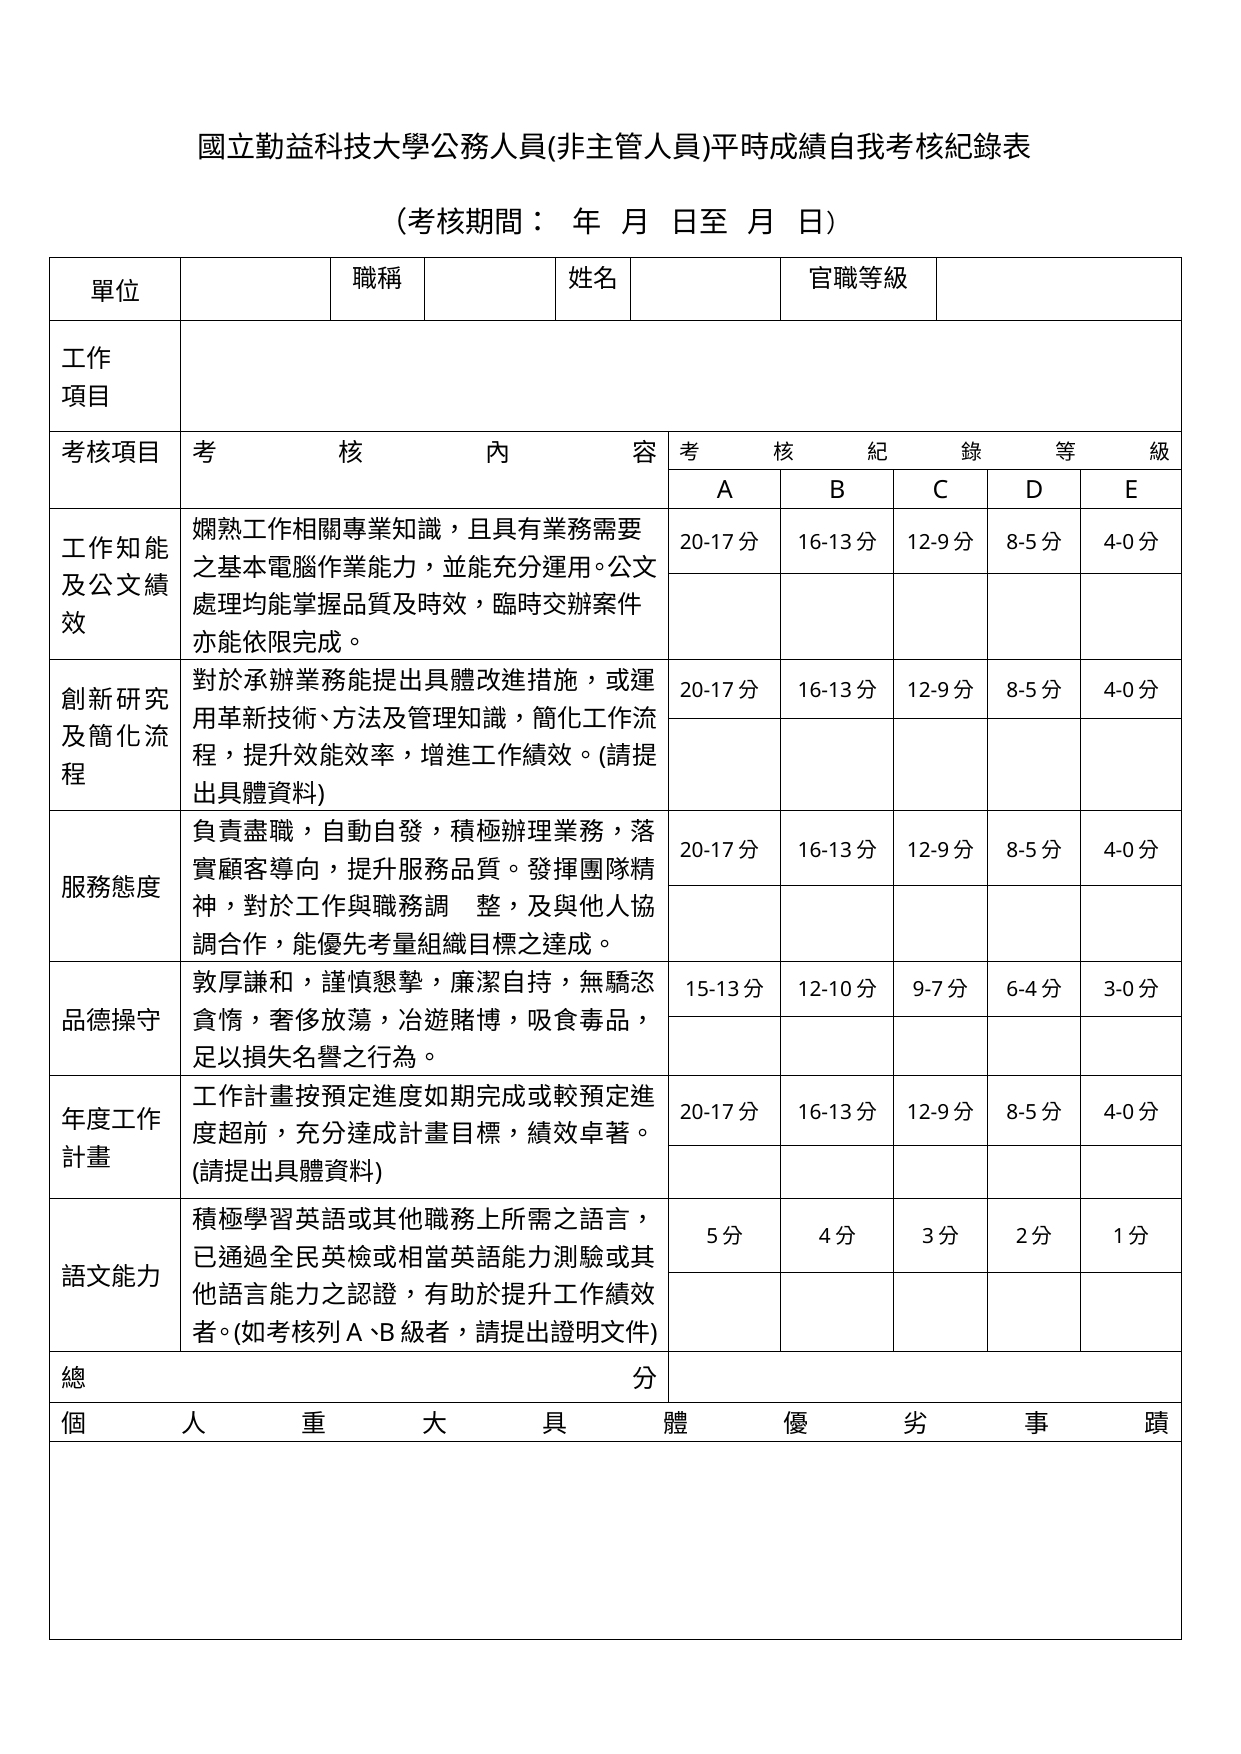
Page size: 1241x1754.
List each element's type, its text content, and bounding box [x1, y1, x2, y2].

table_cell [181, 321, 1181, 431]
table_cell 8-5分 [988, 811, 1080, 885]
table_header 職稱 [331, 258, 424, 320]
table_cell 12-9分 [894, 811, 987, 885]
table_cell [894, 1273, 987, 1351]
table_cell 工作計畫按預定進度如期完成或較預定進度超前，充分達成計畫目標，績效卓著。(請提出具體資料) [181, 1076, 668, 1198]
table_cell 15-13分 [669, 962, 780, 1016]
table_cell D [988, 470, 1080, 508]
table_cell 4-0分 [1081, 660, 1181, 718]
table_cell [1081, 1146, 1181, 1198]
table_cell [1081, 886, 1181, 961]
table_cell 8-5分 [988, 660, 1080, 718]
table_cell 品德操守 [50, 962, 180, 1074]
table_cell [988, 1273, 1080, 1351]
table_cell 8-5分 [988, 1076, 1080, 1145]
table_cell 年度工作計畫 [50, 1076, 180, 1198]
table_cell [894, 574, 987, 659]
table_cell 負責盡職，自動自發，積極辦理業務，落實顧客導向，提升服務品質。發揮團隊精神，對於工作與職務調 整，及與他人協調合作，能優先考量組織目標之達成。 [181, 811, 668, 961]
table_cell 創新研究及簡化流程 [50, 660, 180, 810]
table_cell [988, 719, 1080, 810]
table_cell C [894, 470, 987, 508]
table_cell 考核內容 [181, 432, 668, 508]
table_cell 4-0分 [1081, 509, 1181, 573]
table_cell [781, 1273, 893, 1351]
table_header 姓名 [556, 258, 630, 320]
table_header [181, 258, 330, 320]
table_cell 12-9分 [894, 1076, 987, 1145]
table_cell [894, 1017, 987, 1074]
table_cell [669, 574, 780, 659]
table_cell 8-5分 [988, 509, 1080, 573]
table_cell 16-13分 [781, 660, 893, 718]
table_cell [669, 1352, 1181, 1402]
table_cell 2分 [988, 1199, 1080, 1272]
table_cell 20-17分 [669, 811, 780, 885]
table_cell 4-0分 [1081, 811, 1181, 885]
table_cell [1081, 719, 1181, 810]
table_cell [669, 719, 780, 810]
table_cell 工作 項目 [50, 321, 180, 431]
table_cell 12-9分 [894, 509, 987, 573]
table_cell [50, 1442, 1181, 1639]
table_cell [781, 1017, 893, 1074]
table_cell 5分 [669, 1199, 780, 1272]
table_cell 3分 [894, 1199, 987, 1272]
table_cell 嫻熟工作相關專業知識，且具有業務需要之基本電腦作業能力，並能充分運用。公文處理均能掌握品質及時效，臨時交辦案件亦能依限完成。 [181, 509, 668, 659]
table_cell 16-13分 [781, 509, 893, 573]
table_cell 1分 [1081, 1199, 1181, 1272]
table_cell 考核項目 [50, 432, 180, 508]
table_cell 9-7分 [894, 962, 987, 1016]
table_cell [781, 574, 893, 659]
table_header [425, 258, 555, 320]
table_cell [669, 1017, 780, 1074]
table_cell [781, 1146, 893, 1198]
table_cell 工作知能及公文績效 [50, 509, 180, 659]
table_cell 16-13分 [781, 811, 893, 885]
text （考核期間： 年 月 日至 月 日） [106, 182, 1122, 257]
table_cell 4分 [781, 1199, 893, 1272]
table_cell [781, 886, 893, 961]
table_cell [669, 1146, 780, 1198]
table_cell 總分 [50, 1352, 668, 1402]
table_cell [669, 886, 780, 961]
table_cell 20-17分 [669, 1076, 780, 1145]
table_cell 積極學習英語或其他職務上所需之語言，已通過全民英檢或相當英語能力測驗或其他語言能力之認證，有助於提升工作績效者。(如考核列A、B級者，請提出證明文件) [181, 1199, 668, 1351]
table_header [937, 258, 1181, 320]
table_cell 服務態度 [50, 811, 180, 961]
table_cell 12-9分 [894, 660, 987, 718]
table_cell 16-13分 [781, 1076, 893, 1145]
table_cell 語文能力 [50, 1199, 180, 1351]
table_cell [1081, 1273, 1181, 1351]
table_cell B [781, 470, 893, 508]
table_cell [894, 719, 987, 810]
table_header 官職等級 [781, 258, 936, 320]
table_cell [988, 574, 1080, 659]
text 國立勤益科技大學公務人員(非主管人員)平時成績自我考核紀錄表 [106, 107, 1122, 182]
table_cell 個人重大具體優劣事蹟 [50, 1403, 1181, 1441]
table_cell 6-4分 [988, 962, 1080, 1016]
table_cell 20-17分 [669, 509, 780, 573]
table_cell 考核紀錄等級 [669, 432, 1181, 469]
table_header [631, 258, 780, 320]
table_cell 12-10分 [781, 962, 893, 1016]
table_cell [781, 719, 893, 810]
table_cell [988, 1017, 1080, 1074]
table_cell [988, 886, 1080, 961]
table_cell [894, 886, 987, 961]
table_cell A [669, 470, 780, 508]
table_header 單位 [50, 258, 180, 320]
table_cell [669, 1273, 780, 1351]
table_cell E [1081, 470, 1181, 508]
table_cell [1081, 1017, 1181, 1074]
table_cell [988, 1146, 1080, 1198]
table_cell 20-17分 [669, 660, 780, 718]
table_cell [894, 1146, 987, 1198]
table_cell 對於承辦業務能提出具體改進措施，或運用革新技術、方法及管理知識，簡化工作流程，提升效能效率，增進工作績效。(請提出具體資料) [181, 660, 668, 810]
table_cell 4-0分 [1081, 1076, 1181, 1145]
table_cell [1081, 574, 1181, 659]
table_cell 3-0分 [1081, 962, 1181, 1016]
table_cell 敦厚謙和，謹慎懇摯，廉潔自持，無驕恣貪惰，奢侈放蕩，冶遊賭博，吸食毒品，足以損失名譽之行為。 [181, 962, 668, 1074]
